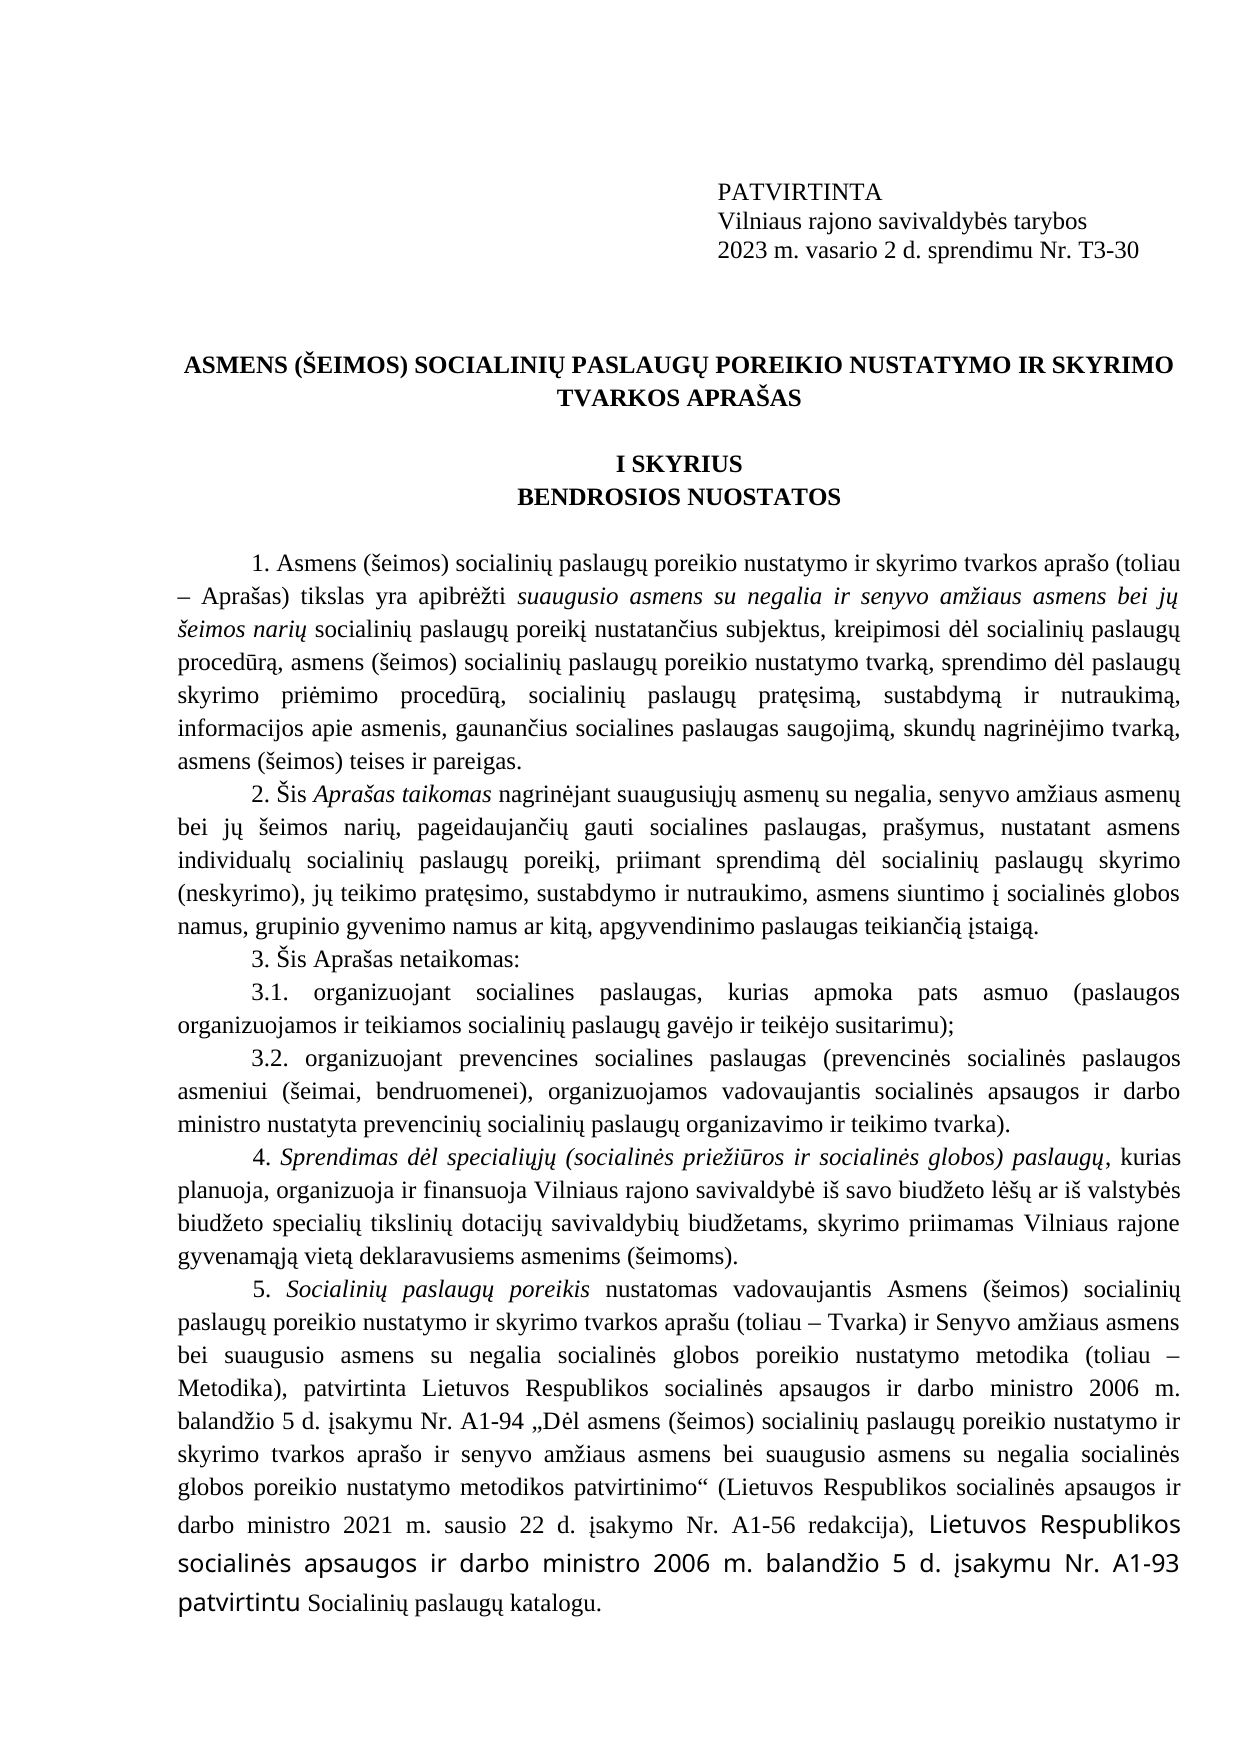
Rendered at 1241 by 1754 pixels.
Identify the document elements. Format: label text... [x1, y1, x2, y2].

text 3.2. organizuojant prevencines socialines paslaugas (prevencinės socialinės paslaugos asmeniui (šeimai, bendruomenei), organizuojamos vadovaujantis socialinės apsaugos ir darbo ministro nustatyta prevencinių socialinių paslaugų organizavimo ir teikimo tvarka). [177, 1043, 1181, 1138]
text 2. Šis Aprašas taikomas nagrinėjant suaugusiųjų asmenų su negalia, senyvo amžiaus asmenų bei jų šeimos narių, pageidaujančių gauti socialines paslaugas, prašymus, nustatant asmens individualų socialinių paslaugų poreikį, priimant sprendimą dėl socialinių paslaugų skyrimo (neskyrimo), jų teikimo pratęsimo, sustabdymo ir nutraukimo, asmens siuntimo į socialinės globos namus, grupinio gyvenimo namus ar kitą, apgyvendinimo paslaugas teikiančią įstaigą. [177, 779, 1181, 940]
text PATVIRTINTA [582, 177, 1181, 206]
text 4. Sprendimas dėl specialiųjų (socialinės priežiūros ir socialinės globos) paslaugų, kurias planuoja, organizuoja ir finansuoja Vilniaus rajono savivaldybė iš savo biudžeto lėšų ar iš valstybės biudžeto specialių tikslinių dotacijų savivaldybių biudžetams, skyrimo priimamas Vilniaus rajone gyvenamąją vietą deklaravusiems asmenims (šeimoms). [177, 1142, 1181, 1270]
text 3.1. organizuojant socialines paslaugas, kurias apmoka pats asmuo (paslaugos organizuojamos ir teikiamos socialinių paslaugų gavėjo ir teikėjo susitarimu); [177, 977, 1181, 1039]
text 3. Šis Aprašas netaikomas: [177, 944, 1181, 973]
text 1. Asmens (šeimos) socialinių paslaugų poreikio nustatymo ir skyrimo tvarkos aprašo (toliau – Aprašas) tikslas yra apibrėžti suaugusio asmens su negalia ir senyvo amžiaus asmens bei jų šeimos narių socialinių paslaugų poreikį nustatančius subjektus, kreipimosi dėl socialinių paslaugų procedūrą, asmens (šeimos) socialinių paslaugų poreikio nustatymo tvarką, sprendimo dėl paslaugų skyrimo priėmimo procedūrą, socialinių paslaugų pratęsimą, sustabdymą ir nutraukimą, informacijos apie asmenis, gaunančius socialines paslaugas saugojimą, skundų nagrinėjimo tvarką, asmens (šeimos) teises ir pareigas. [177, 548, 1181, 775]
text 5. Socialinių paslaugų poreikis nustatomas vadovaujantis Asmens (šeimos) socialinių paslaugų poreikio nustatymo ir skyrimo tvarkos aprašu (toliau – Tvarka) ir Senyvo amžiaus asmens bei suaugusio asmens su negalia socialinės globos poreikio nustatymo metodika (toliau – Metodika), patvirtinta Lietuvos Respublikos socialinės apsaugos ir darbo ministro 2006 m. balandžio 5 d. įsakymu Nr. A1-94 „Dėl asmens (šeimos) socialinių paslaugų poreikio nustatymo ir skyrimo tvarkos aprašo ir senyvo amžiaus asmens bei suaugusio asmens su negalia socialinės globos poreikio nustatymo metodikos patvirtinimo“ (Lietuvos Respublikos socialinės apsaugos ir darbo ministro 2021 m. sausio 22 d. įsakymo Nr. A1-56 redakcija), Lietuvos Respublikos socialinės apsaugos ir darbo ministro 2006 m. balandžio 5 d. įsakymu Nr. A1-93 patvirtintu Socialinių paslaugų katalogu. [177, 1274, 1181, 1619]
text ASMENS (ŠEIMOS) SOCIALINIŲ PASLAUGŲ POREIKIO NUSTATYMO IR SKYRIMO TVARKOS APRAŠAS [177, 350, 1181, 411]
text 2023 m. vasario 2 d. sprendimu Nr. T3-30 [582, 235, 1181, 263]
text BENDROSIOS NUOSTATOS [177, 482, 1181, 511]
text Vilniaus rajono savivaldybės tarybos [717, 206, 1181, 235]
text I SKYRIUS [177, 449, 1181, 477]
